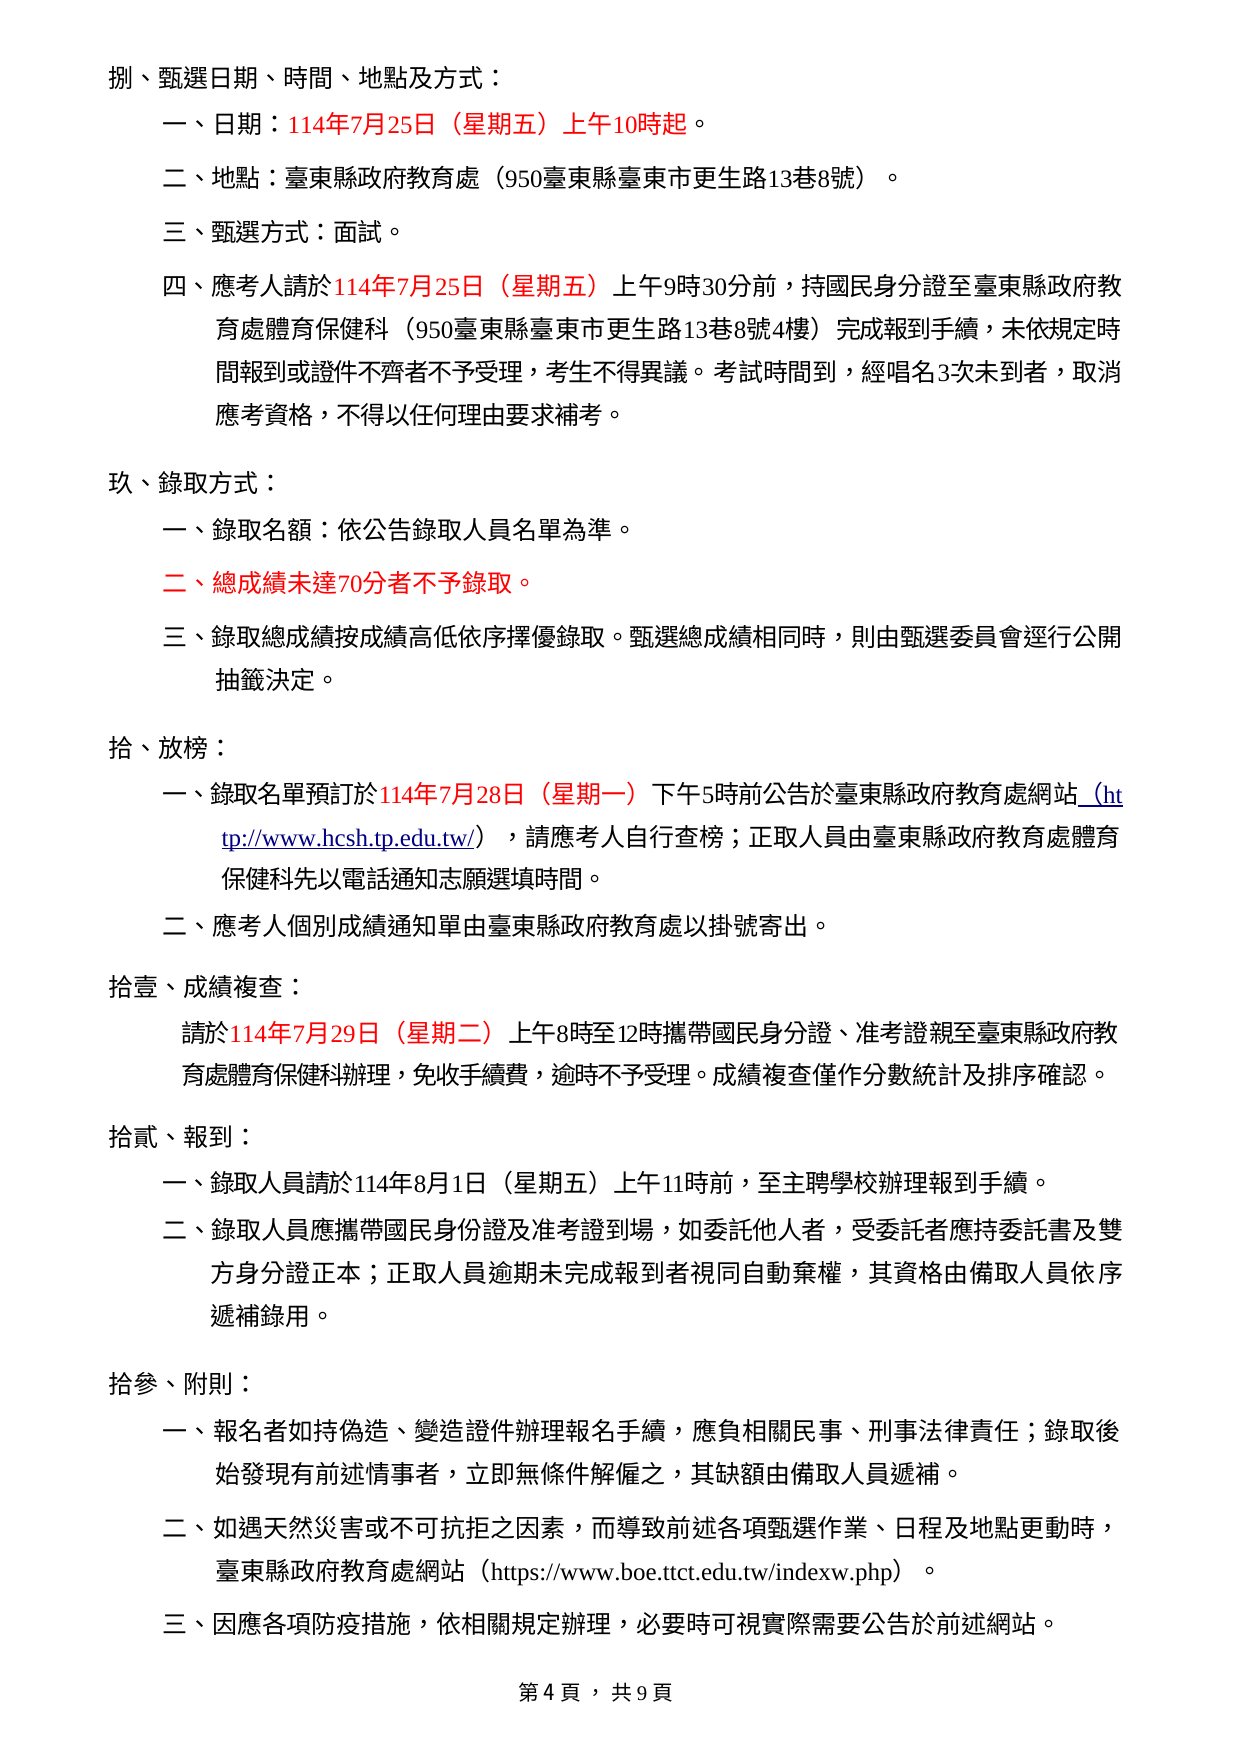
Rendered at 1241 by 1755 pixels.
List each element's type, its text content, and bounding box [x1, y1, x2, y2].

text 二、總成績未達70分者不予錄取。 [162, 564, 1122, 600]
text 捌、甄選日期、時間、地點及方式： [108, 58, 1205, 94]
text 二、地點：臺東縣政府教育處（950臺東縣臺東市更生路13巷8號）。 [162, 159, 1122, 195]
text 一、錄取人員請於114年8月1日（星期五）上午11時前，至主聘學校辦理報到手續。 [162, 1164, 1123, 1200]
text 三、錄取總成績按成績高低依序擇優錄取。甄選總成績相同時，則由甄選委員會逕行公開抽籤決定。 [162, 617, 1122, 697]
text 一、錄取名額：依公告錄取人員名單為準。 [162, 510, 1122, 546]
text 拾、放榜： [108, 729, 1205, 765]
text 二、應考人個別成績通知單由臺東縣政府教育處以掛號寄出。 [162, 906, 1205, 943]
text 四、應考人請於114年7月25日（星期五）上午9時30分前，持國民身分證至臺東縣政府教育處體育保健科（950臺東縣臺東市更生路13巷8號4樓）完成報到手續，未依規定時間報到或證件不齊者不予受理，考生不得異議。考試時間到，經唱名3次未到者，取消應考資格，不得以任何理由要求補考。 [162, 266, 1122, 432]
text 拾壹、成績複查： [108, 968, 1205, 1004]
text 一、錄取名單預訂於114年7月28日（星期一）下午5時前公告於臺東縣政府教育處網站（http://www.hcsh.tp.edu.tw/），請應考人自行查榜；正取人員由臺東縣政府教育處體育保健科先以電話通知志願選填時間。 [162, 774, 1123, 896]
text 拾貳、報到： [108, 1118, 1205, 1154]
text 玖、錄取方式： [108, 463, 1205, 500]
text 二、如遇天然災害或不可抗拒之因素，而導致前述各項甄選作業、日程及地點更動時， 臺東縣政府教育處網站（https://www.boe.ttct.edu.tw/indexw.php）。 [162, 1508, 1122, 1588]
text 拾參、附則： [108, 1365, 1205, 1401]
text 三、因應各項防疫措施，依相關規定辦理，必要時可視實際需要公告於前述網站。 [162, 1605, 1122, 1641]
text 請於114年7月29日（星期二）上午8時至12時攜帶國民身分證、准考證親至臺東縣政府教育處體育保健科辦理，免收手續費，逾時不予受理。成績複查僅作分數統計及排序確認。 [181, 1009, 1119, 1093]
text 三、甄選方式：面試。 [162, 212, 1122, 248]
text 二、錄取人員應攜帶國民身份證及准考證到場，如委託他人者，受委託者應持委託書及雙方身分證正本；正取人員逾期未完成報到者視同自動棄權，其資格由備取人員依序遞補錄用。 [162, 1210, 1123, 1333]
text 一、日期：114年7月25日（星期五）上午10時起。 [162, 105, 1122, 141]
text 一、報名者如持偽造、變造證件辦理報名手續，應負相關民事、刑事法律責任；錄取後始發現有前述情事者，立即無條件解僱之，其缺額由備取人員遞補。 [162, 1411, 1122, 1491]
